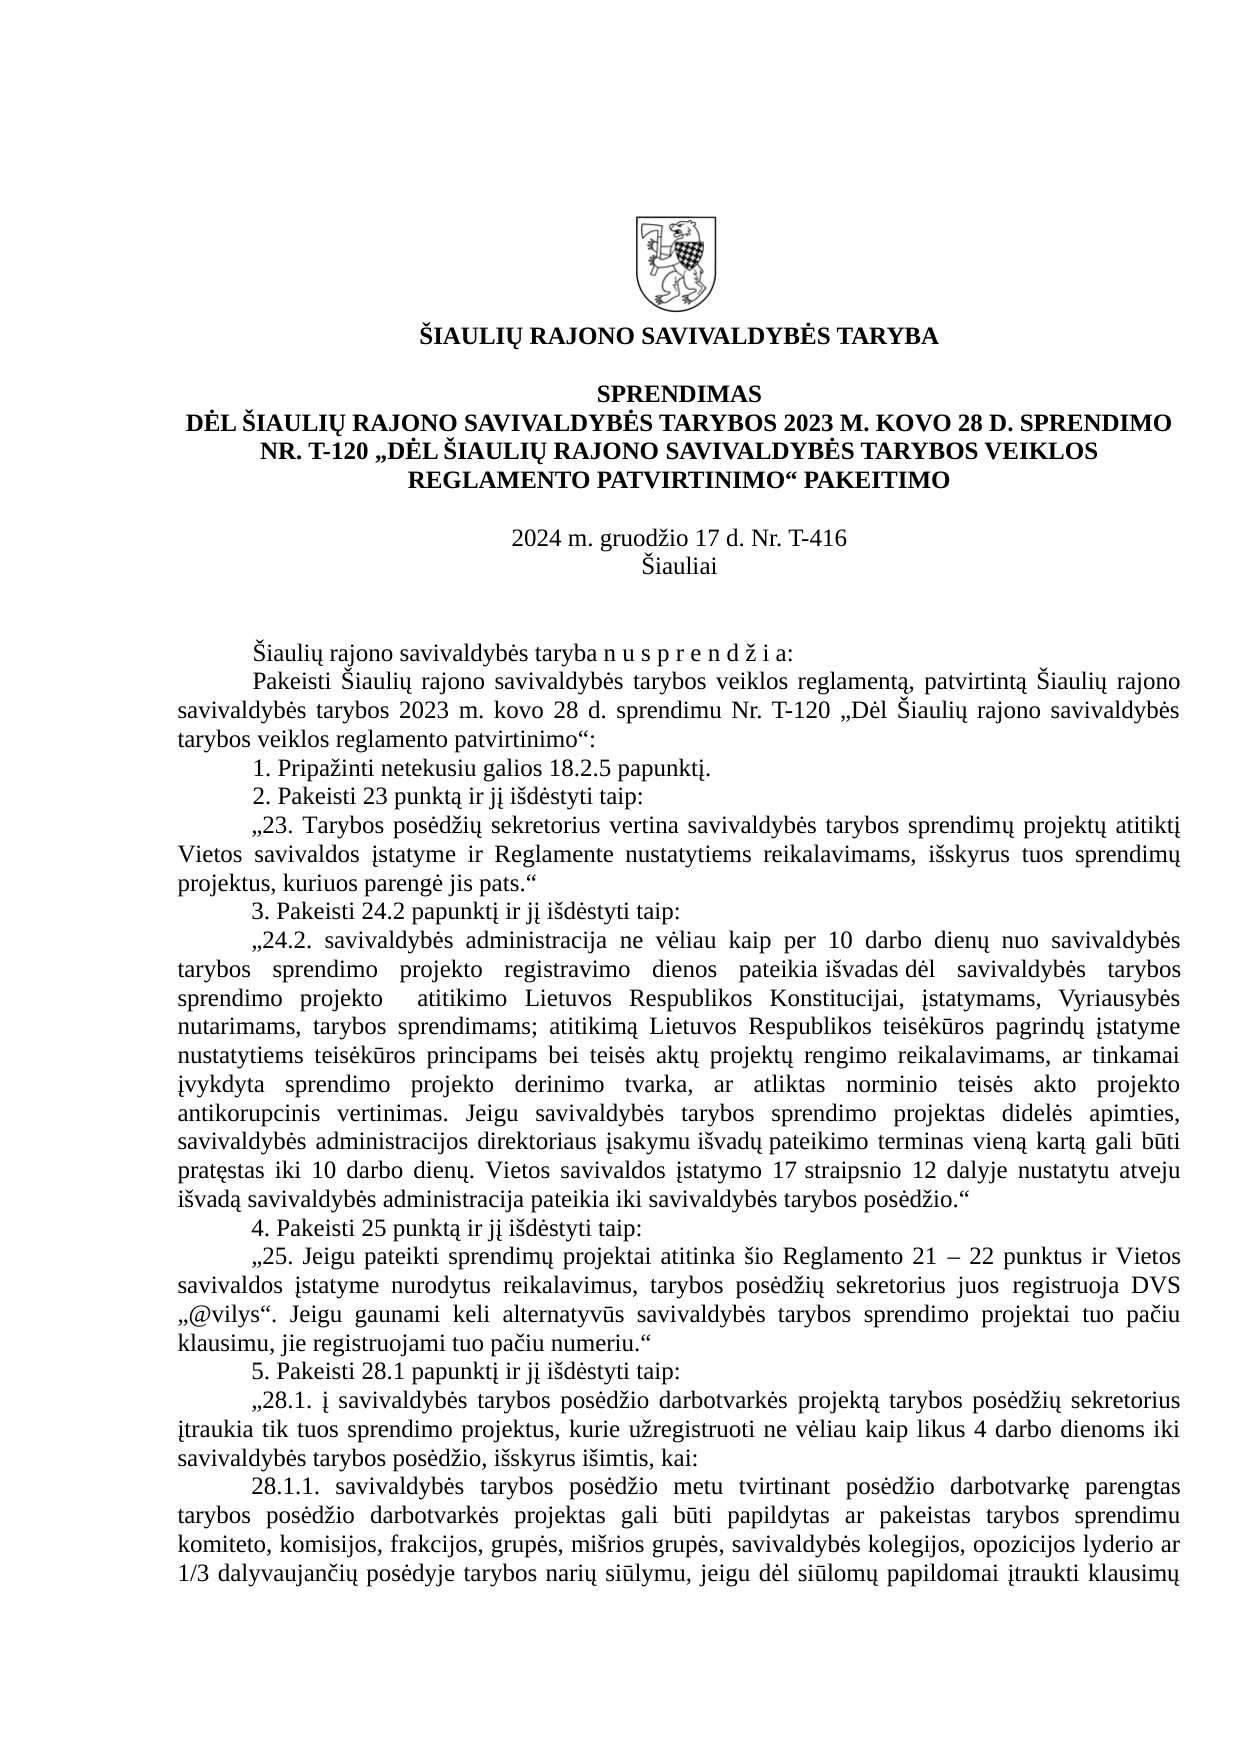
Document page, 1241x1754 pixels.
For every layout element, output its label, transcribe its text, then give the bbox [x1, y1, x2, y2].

text 4. Pakeisti 25 punktą ir jį išdėstyti taip: [177, 1213, 1181, 1241]
text ŠIAULIŲ RAJONO SAVIVALDYBĖS TARYBA [177, 321, 1181, 350]
text „23. Tarybos posėdžių sekretorius vertina savivaldybės tarybos sprendimų projektų atitiktį Vietos savivaldos įstatyme ir Reglamente nustatytiems reikalavimams, išskyrus tuos sprendimų projektus, kuriuos parengė jis pats.“ [177, 810, 1181, 896]
text 2. Pakeisti 23 punktą ir jį išdėstyti taip: [177, 781, 1181, 810]
text 3. Pakeisti 24.2 papunktį ir jį išdėstyti taip: [177, 896, 1181, 925]
text SPRENDIMAS [177, 379, 1181, 408]
text „25. Jeigu pateikti sprendimų projektai atitinka šio Reglamento 21 – 22 punktus ir Vietos savivaldos įstatyme nurodytus reikalavimus, tarybos posėdžių sekretorius juos registruoja DVS „@vilys“. Jeigu gaunami keli alternatyvūs savivaldybės tarybos sprendimo projektai tuo pačiu klausimu, jie registruojami tuo pačiu numeriu.“ [177, 1241, 1181, 1356]
text 2024 m. gruodžio 17 d. Nr. T-416 [177, 523, 1181, 551]
text 28.1.1. savivaldybės tarybos posėdžio metu tvirtinant posėdžio darbotvarkę parengtas tarybos posėdžio darbotvarkės projektas gali būti papildytas ar pakeistas tarybos sprendimu komiteto, komisijos, frakcijos, grupės, mišrios grupės, savivaldybės kolegijos, opozicijos lyderio ar 1/3 dalyvaujančių posėdyje tarybos narių siūlymu, jeigu dėl siūlomų papildomai įtraukti klausimų [177, 1471, 1181, 1586]
text „28.1. į savivaldybės tarybos posėdžio darbotvarkės projektą tarybos posėdžių sekretorius įtraukia tik tuos sprendimo projektus, kurie užregistruoti ne vėliau kaip likus 4 darbo dienoms iki savivaldybės tarybos posėdžio, išskyrus išimtis, kai: [177, 1385, 1181, 1471]
subtitle Šiauliai [177, 551, 1181, 580]
subtitle DĖL ŠIAULIŲ RAJONO SAVIVALDYBĖS TARYBOS 2023 M. KOVO 28 D. SPRENDIMO NR. T-120 „DĖL ŠIAULIŲ RAJONO SAVIVALDYBĖS TARYBOS VEIKLOS REGLAMENTO PATVIRTINIMO“ PAKEITIMO [177, 408, 1181, 494]
text Šiaulių rajono savivaldybės taryba n u s p r e n d ž i a: [177, 638, 1181, 666]
text 5. Pakeisti 28.1 papunktį ir jį išdėstyti taip: [177, 1356, 1181, 1385]
text Pakeisti Šiaulių rajono savivaldybės tarybos veiklos reglamentą, patvirtintą Šiaulių rajono savivaldybės tarybos 2023 m. kovo 28 d. sprendimu Nr. T-120 „Dėl Šiaulių rajono savivaldybės tarybos veiklos reglamento patvirtinimo“: [177, 666, 1181, 753]
text „24.2. savivaldybės administracija ne vėliau kaip per 10 darbo dienų nuo savivaldybės tarybos sprendimo projekto registravimo dienos pateikia išvadas dėl savivaldybės tarybos sprendimo projekto atitikimo Lietuvos Respublikos Konstitucijai, įstatymams, Vyriausybės nutarimams, tarybos sprendimams; atitikimą Lietuvos Respublikos teisėkūros pagrindų įstatyme nustatytiems teisėkūros principams bei teisės aktų projektų rengimo reikalavimams, ar tinkamai įvykdyta sprendimo projekto derinimo tvarka, ar atliktas norminio teisės akto projekto antikorupcinis vertinimas. Jeigu savivaldybės tarybos sprendimo projektas didelės apimties, savivaldybės administracijos direktoriaus įsakymu išvadų pateikimo terminas vieną kartą gali būti pratęstas iki 10 darbo dienų. Vietos savivaldos įstatymo 17 straipsnio 12 dalyje nustatytu atveju išvadą savivaldybės administracija pateikia iki savivaldybės tarybos posėdžio.“ [177, 925, 1181, 1213]
text 1. Pripažinti netekusiu galios 18.2.5 papunktį. [177, 753, 1181, 781]
